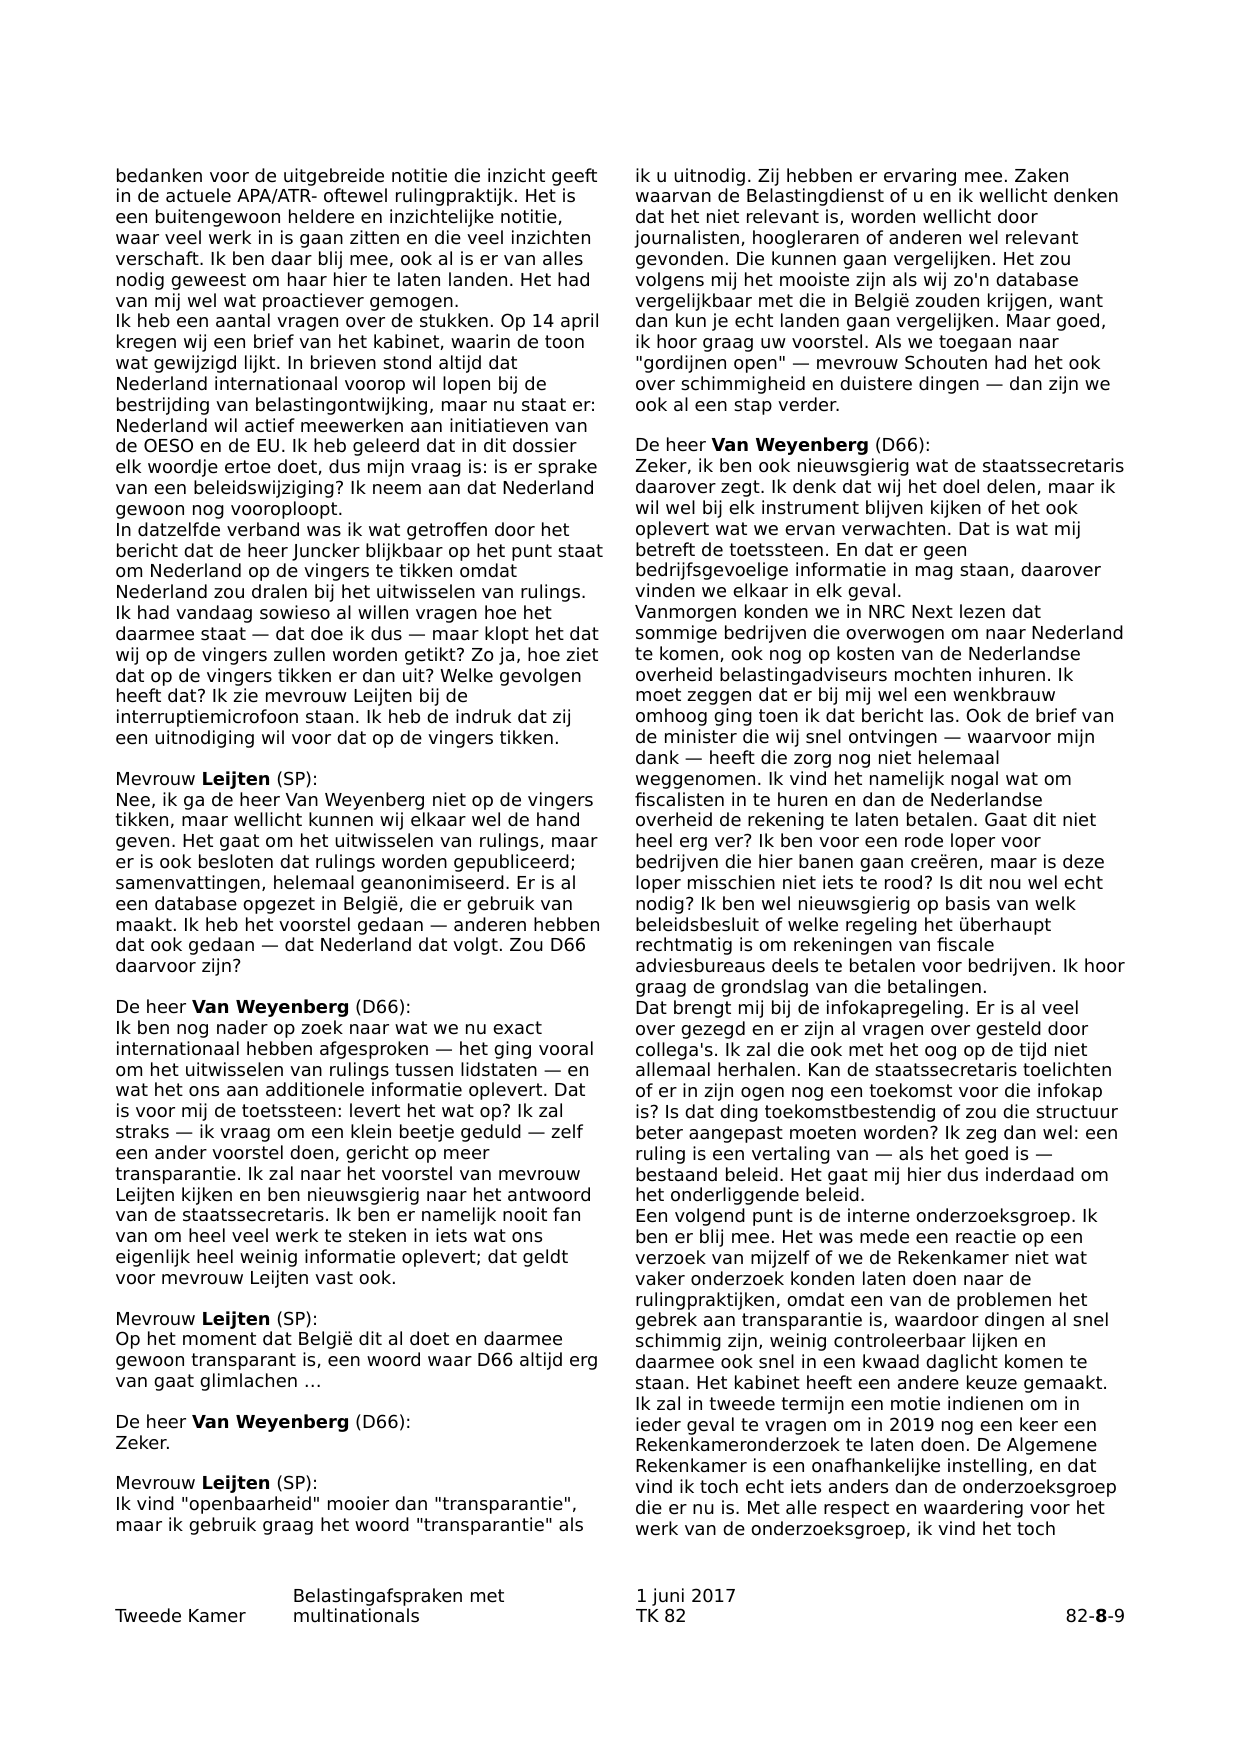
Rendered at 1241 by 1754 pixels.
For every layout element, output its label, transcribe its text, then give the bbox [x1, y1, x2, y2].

text In datzelfde verband was ik wat getroffen door het bericht dat de heer Juncker blijkbaar op het punt staat om Nederland op de vingers te tikken omdat Nederland zou dralen bij het uitwisselen van rulings. Ik had vandaag sowieso al willen vragen hoe het daarmee staat — dat doe ik dus — maar klopt het dat wij op de vingers zullen worden getikt? Zo ja, hoe ziet dat op de vingers tikken er dan uit? Welke gevolgen heeft dat? Ik zie mevrouw Leijten bij de interruptiemicrofoon staan. Ik heb de indruk dat zij een uitnodiging wil voor dat op de vingers tikken. [115, 519, 605, 749]
text Ik ben nog nader op zoek naar wat we nu exact internationaal hebben afgesproken — het ging vooral om het uitwisselen van rulings tussen lidstaten — en wat het ons aan additionele informatie oplevert. Dat is voor mij de toetssteen: levert het wat op? Ik zal straks — ik vraag om een klein beetje geduld — zelf een ander voorstel doen, gericht op meer transparantie. Ik zal naar het voorstel van mevrouw Leijten kijken en ben nieuwsgierig naar het antwoord van de staatssecretaris. Ik ben er namelijk nooit fan van om heel veel werk te steken in iets wat ons eigenlijk heel weinig informatie oplevert; dat geldt voor mevrouw Leijten vast ook. [115, 1018, 605, 1288]
text Ik vind "openbaarheid" mooier dan "transparantie", maar ik gebruik graag het woord "transparantie" als [115, 1494, 605, 1536]
text Nee, ik ga de heer Van Weyenberg niet op de vingers tikken, maar wellicht kunnen wij elkaar wel de hand geven. Het gaat om het uitwisselen van rulings, maar er is ook besloten dat rulings worden gepubliceerd; samenvattingen, helemaal geanonimiseerd. Er is al een database opgezet in België, die er gebruik van maakt. Ik heb het voorstel gedaan — anderen hebben dat ook gedaan — dat Nederland dat volgt. Zou D66 daarvoor zijn? [115, 789, 605, 977]
text Dat brengt mij bij de infokapregeling. Er is al veel over gezegd en er zijn al vragen over gesteld door collega's. Ik zal die ook met het oog op de tijd niet allemaal herhalen. Kan de staatssecretaris toelichten of er in zijn ogen nog een toekomst voor die infokap is? Is dat ding toekomstbestendig of zou die structuur beter aangepast moeten worden? Ik zeg dan wel: een ruling is een vertaling van — als het goed is — bestaand beleid. Het gaat mij hier dus inderdaad om het onderliggende beleid. [635, 998, 1125, 1206]
text De heer Van Weyenberg (D66): [115, 1412, 605, 1432]
text Ik heb een aantal vragen over de stukken. Op 14 april kregen wij een brief van het kabinet, waarin de toon wat gewijzigd lijkt. In brieven stond altijd dat Nederland internationaal voorop wil lopen bij de bestrijding van belastingontwijking, maar nu staat er: Nederland wil actief meewerken aan initiatieven van de OESO en de EU. Ik heb geleerd dat in dit dossier elk woordje ertoe doet, dus mijn vraag is: is er sprake van een beleidswijziging? Ik neem aan dat Nederland gewoon nog vooroploopt. [115, 311, 605, 519]
text bedanken voor de uitgebreide notitie die inzicht geeft in de actuele APA/ATR- oftewel rulingpraktijk. Het is een buitengewoon heldere en inzichtelijke notitie, waar veel werk in is gaan zitten en die veel inzichten verschaft. Ik ben daar blij mee, ook al is er van alles nodig geweest om haar hier te laten landen. Het had van mij wel wat proactiever gemogen. [115, 165, 605, 311]
text Een volgend punt is de interne onderzoeksgroep. Ik ben er blij mee. Het was mede een reactie op een verzoek van mijzelf of we de Rekenkamer niet wat vaker onderzoek konden laten doen naar de rulingpraktijken, omdat een van de problemen het gebrek aan transparantie is, waardoor dingen al snel schimmig zijn, weinig controleerbaar lijken en daarmee ook snel in een kwaad daglicht komen te staan. Het kabinet heeft een andere keuze gemaakt. Ik zal in tweede termijn een motie indienen om in ieder geval te vragen om in 2019 nog een keer een Rekenkameronderzoek te laten doen. De Algemene Rekenkamer is een onafhankelijke instelling, en dat vind ik toch echt iets anders dan de onderzoeksgroep die er nu is. Met alle respect en waardering voor het werk van de onderzoeksgroep, ik vind het toch [635, 1206, 1125, 1539]
text De heer Van Weyenberg (D66): [115, 997, 605, 1018]
text Zeker. [115, 1432, 605, 1453]
text De heer Van Weyenberg (D66): [635, 435, 1125, 456]
text ik u uitnodig. Zij hebben er ervaring mee. Zaken waarvan de Belastingdienst of u en ik wellicht denken dat het niet relevant is, worden wellicht door journalisten, hoogleraren of anderen wel relevant gevonden. Die kunnen gaan vergelijken. Het zou volgens mij het mooiste zijn als wij zo'n database vergelijkbaar met die in België zouden krijgen, want dan kun je echt landen gaan vergelijken. Maar goed, ik hoor graag uw voorstel. Als we toegaan naar "gordijnen open" — mevrouw Schouten had het ook over schimmigheid en duistere dingen — dan zijn we ook al een stap verder. [635, 165, 1125, 415]
text Mevrouw Leijten (SP): [115, 1308, 605, 1329]
text Zeker, ik ben ook nieuwsgierig wat de staatssecretaris daarover zegt. Ik denk dat wij het doel delen, maar ik wil wel bij elk instrument blijven kijken of het ook oplevert wat we ervan verwachten. Dat is wat mij betreft de toetssteen. En dat er geen bedrijfsgevoelige informatie in mag staan, daarover vinden we elkaar in elk geval. [635, 456, 1125, 602]
text Mevrouw Leijten (SP): [115, 769, 605, 789]
text Vanmorgen konden we in NRC Next lezen dat sommige bedrijven die overwogen om naar Nederland te komen, ook nog op kosten van de Nederlandse overheid belastingadviseurs mochten inhuren. Ik moet zeggen dat er bij mij wel een wenkbrauw omhoog ging toen ik dat bericht las. Ook de brief van de minister die wij snel ontvingen — waarvoor mijn dank — heeft die zorg nog niet helemaal weggenomen. Ik vind het namelijk nogal wat om fiscalisten in te huren en dan de Nederlandse overheid de rekening te laten betalen. Gaat dit niet heel erg ver? Ik ben voor een rode loper voor bedrijven die hier banen gaan creëren, maar is deze loper misschien niet iets te rood? Is dit nou wel echt nodig? Ik ben wel nieuwsgierig op basis van welk beleidsbesluit of welke regeling het überhaupt rechtmatig is om rekeningen van fiscale adviesbureaus deels te betalen voor bedrijven. Ik hoor graag de grondslag van die betalingen. [635, 602, 1125, 998]
text Mevrouw Leijten (SP): [115, 1473, 605, 1494]
text Op het moment dat België dit al doet en daarmee gewoon transparant is, een woord waar D66 altijd erg van gaat glimlachen … [115, 1329, 605, 1392]
